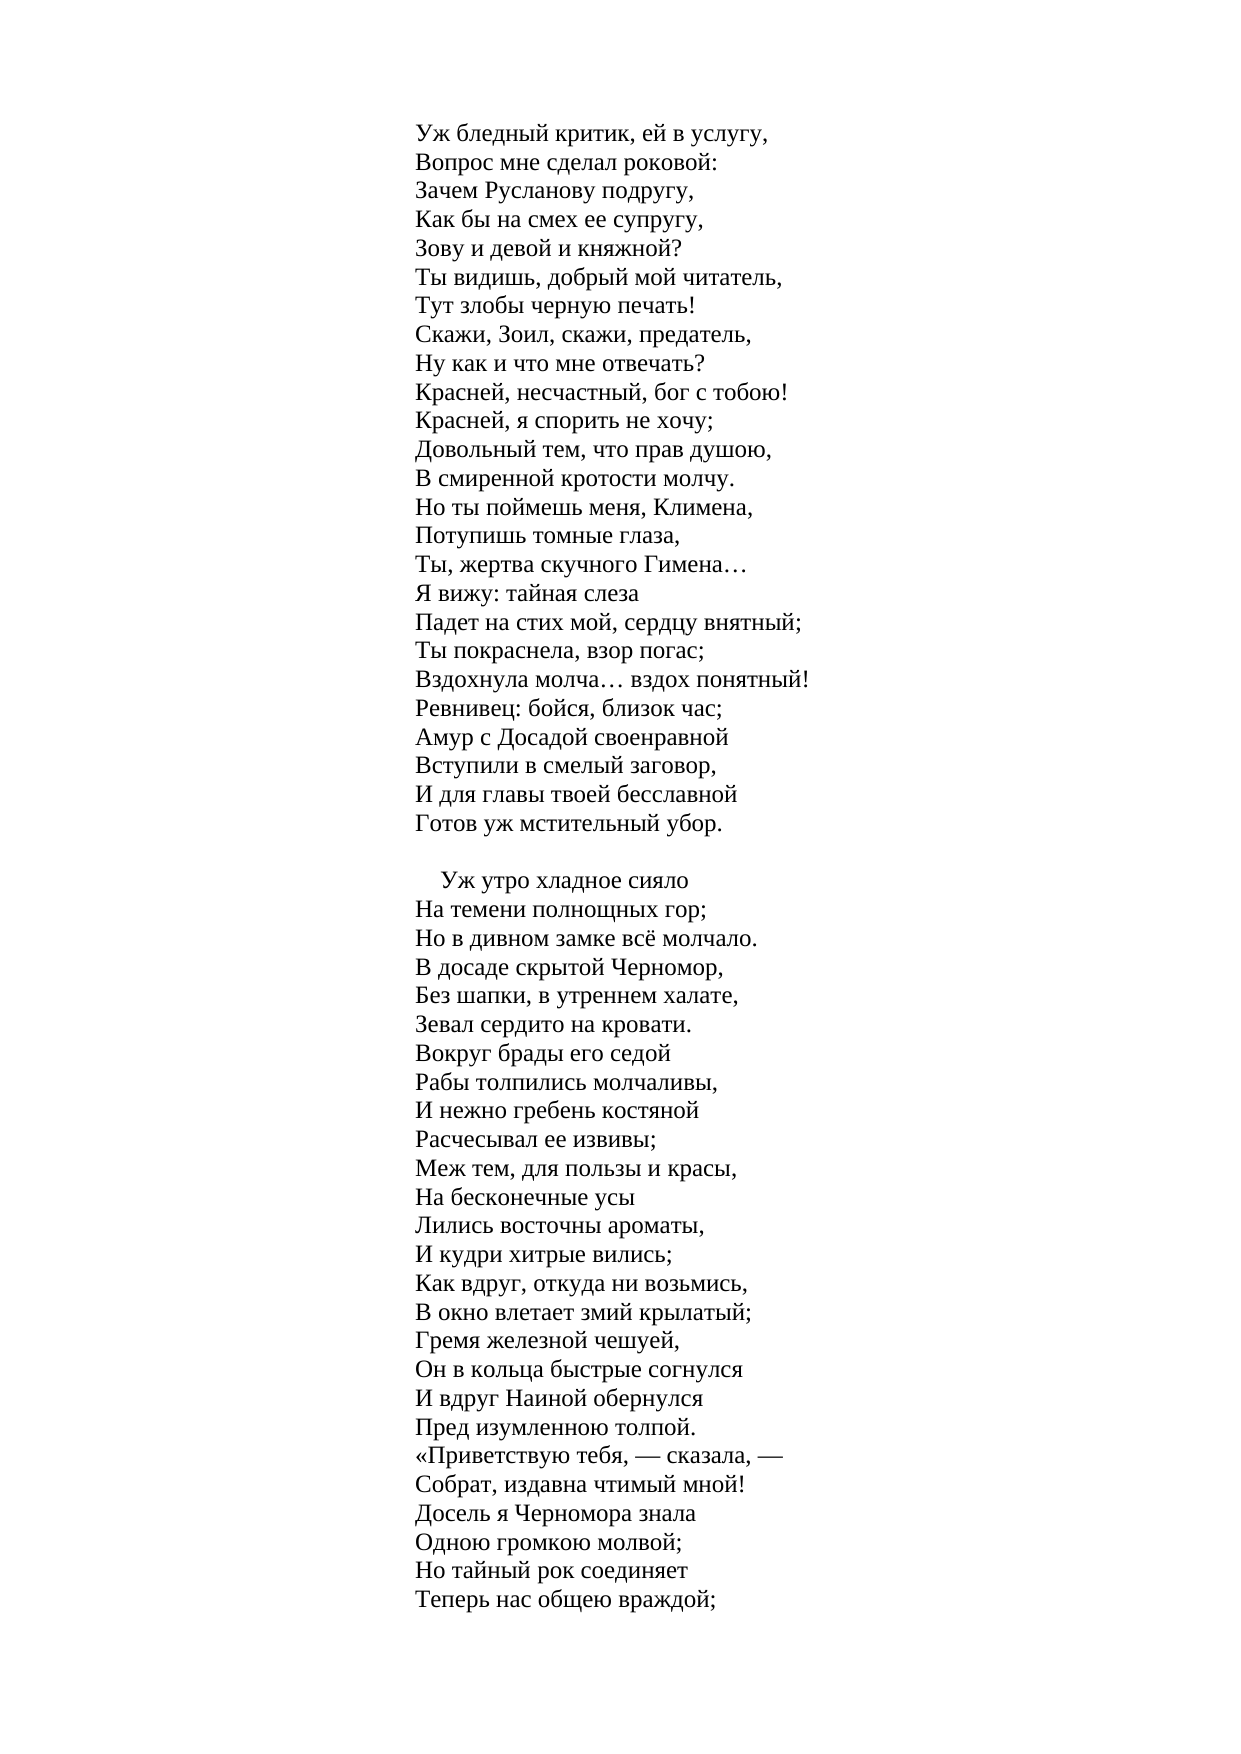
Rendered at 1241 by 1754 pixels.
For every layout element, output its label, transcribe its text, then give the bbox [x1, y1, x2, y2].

text Ты, жертва скучного Гимена… [356, 549, 1089, 578]
text Рабы толпились молчаливы, [356, 1067, 1089, 1096]
text Я вижу: тайная слеза [356, 578, 1089, 607]
text Тут злобы черную печать! [356, 291, 1089, 319]
text В окно влетает змий крылатый; [356, 1297, 1089, 1326]
text В досаде скрытой Черномор, [356, 952, 1089, 981]
text Собрат, издавна чтимый мной! [356, 1469, 1089, 1498]
text Теперь нас общею враждой; [356, 1584, 1089, 1613]
text Готов уж мстительный убор. [356, 808, 1089, 837]
text Без шапки, в утреннем халате, [356, 981, 1089, 1009]
text Вопрос мне сделал роковой: [356, 147, 1089, 176]
text Падет на стих мой, сердцу внятный; [356, 607, 1089, 636]
text Красней, я спорить не хочу; [356, 406, 1089, 434]
text Довольный тем, что прав душою, [356, 434, 1089, 463]
text Ну как и что мне отвечать? [356, 348, 1089, 377]
text Он в кольца быстрые согнулся [356, 1354, 1089, 1383]
text И кудри хитрые вились; [356, 1239, 1089, 1268]
text Лились восточны ароматы, [356, 1211, 1089, 1239]
text Уж утро хладное сияло [356, 866, 1089, 894]
text Ревнивец: бойся, близок час; [356, 693, 1089, 722]
text Одною громкою молвой; [356, 1527, 1089, 1556]
text Как бы на смех ее супругу, [356, 204, 1089, 233]
text Амур с Досадой своенравной [356, 722, 1089, 751]
text «Приветствую тебя, — сказала, — [356, 1441, 1089, 1469]
text Зову и девой и княжной? [356, 233, 1089, 262]
text Расчесывал ее извивы; [356, 1124, 1089, 1153]
text Вокруг брады его седой [356, 1038, 1089, 1067]
text Зевал сердито на кровати. [356, 1009, 1089, 1038]
text Но в дивном замке всё молчало. [356, 923, 1089, 952]
text Досель я Черномора знала [356, 1498, 1089, 1527]
text Как вдруг, откуда ни возьмись, [356, 1268, 1089, 1297]
text Вступили в смелый заговор, [356, 751, 1089, 779]
text И для главы твоей бесславной [356, 779, 1089, 808]
text В смиренной кротости молчу. [356, 463, 1089, 492]
text Ты покраснела, взор погас; [356, 636, 1089, 664]
text Вздохнула молча… вздох понятный! [356, 664, 1089, 693]
text Но ты поймешь меня, Климена, [356, 492, 1089, 521]
text Потупишь томные глаза, [356, 521, 1089, 549]
text И нежно гребень костяной [356, 1096, 1089, 1124]
text Но тайный рок соединяет [356, 1556, 1089, 1584]
text Ты видишь, добрый мой читатель, [356, 262, 1089, 291]
text Уж бледный критик, ей в услугу, [356, 118, 1089, 147]
text Скажи, Зоил, скажи, предатель, [356, 319, 1089, 348]
text На бесконечные усы [356, 1182, 1089, 1211]
text Зачем Русланову подругу, [356, 176, 1089, 204]
text Меж тем, для пользы и красы, [356, 1153, 1089, 1182]
text И вдруг Наиной обернулся [356, 1383, 1089, 1412]
text Гремя железной чешуей, [356, 1326, 1089, 1354]
text Пред изумленною толпой. [356, 1412, 1089, 1441]
text На темени полнощных гор; [356, 894, 1089, 923]
text Красней, несчастный, бог с тобою! [356, 377, 1089, 406]
